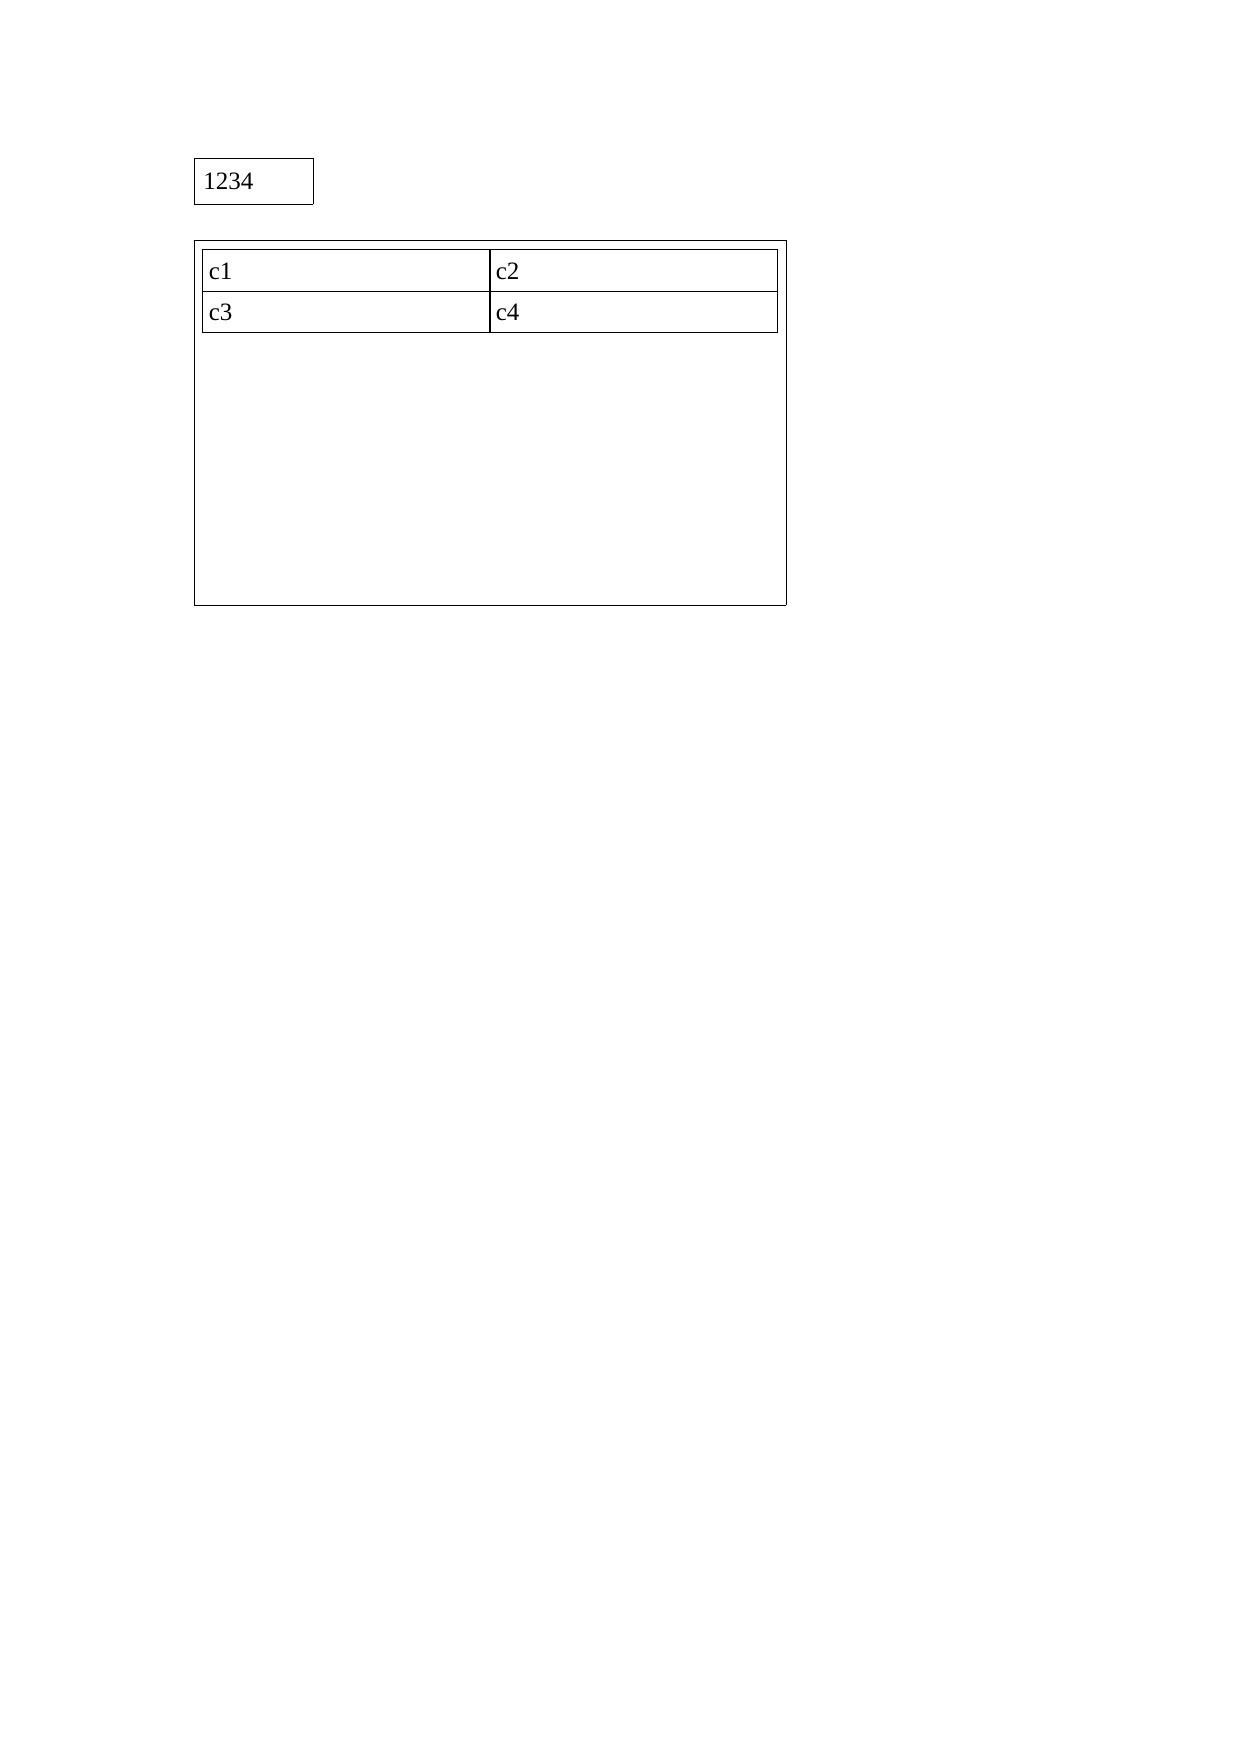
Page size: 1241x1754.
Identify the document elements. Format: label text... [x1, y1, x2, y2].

table_cell c3 [203, 292, 489, 332]
table_header c1 [203, 250, 489, 291]
table_header c2 [491, 250, 777, 291]
table_cell c4 [491, 292, 777, 332]
text 1234 [203, 166, 304, 195]
